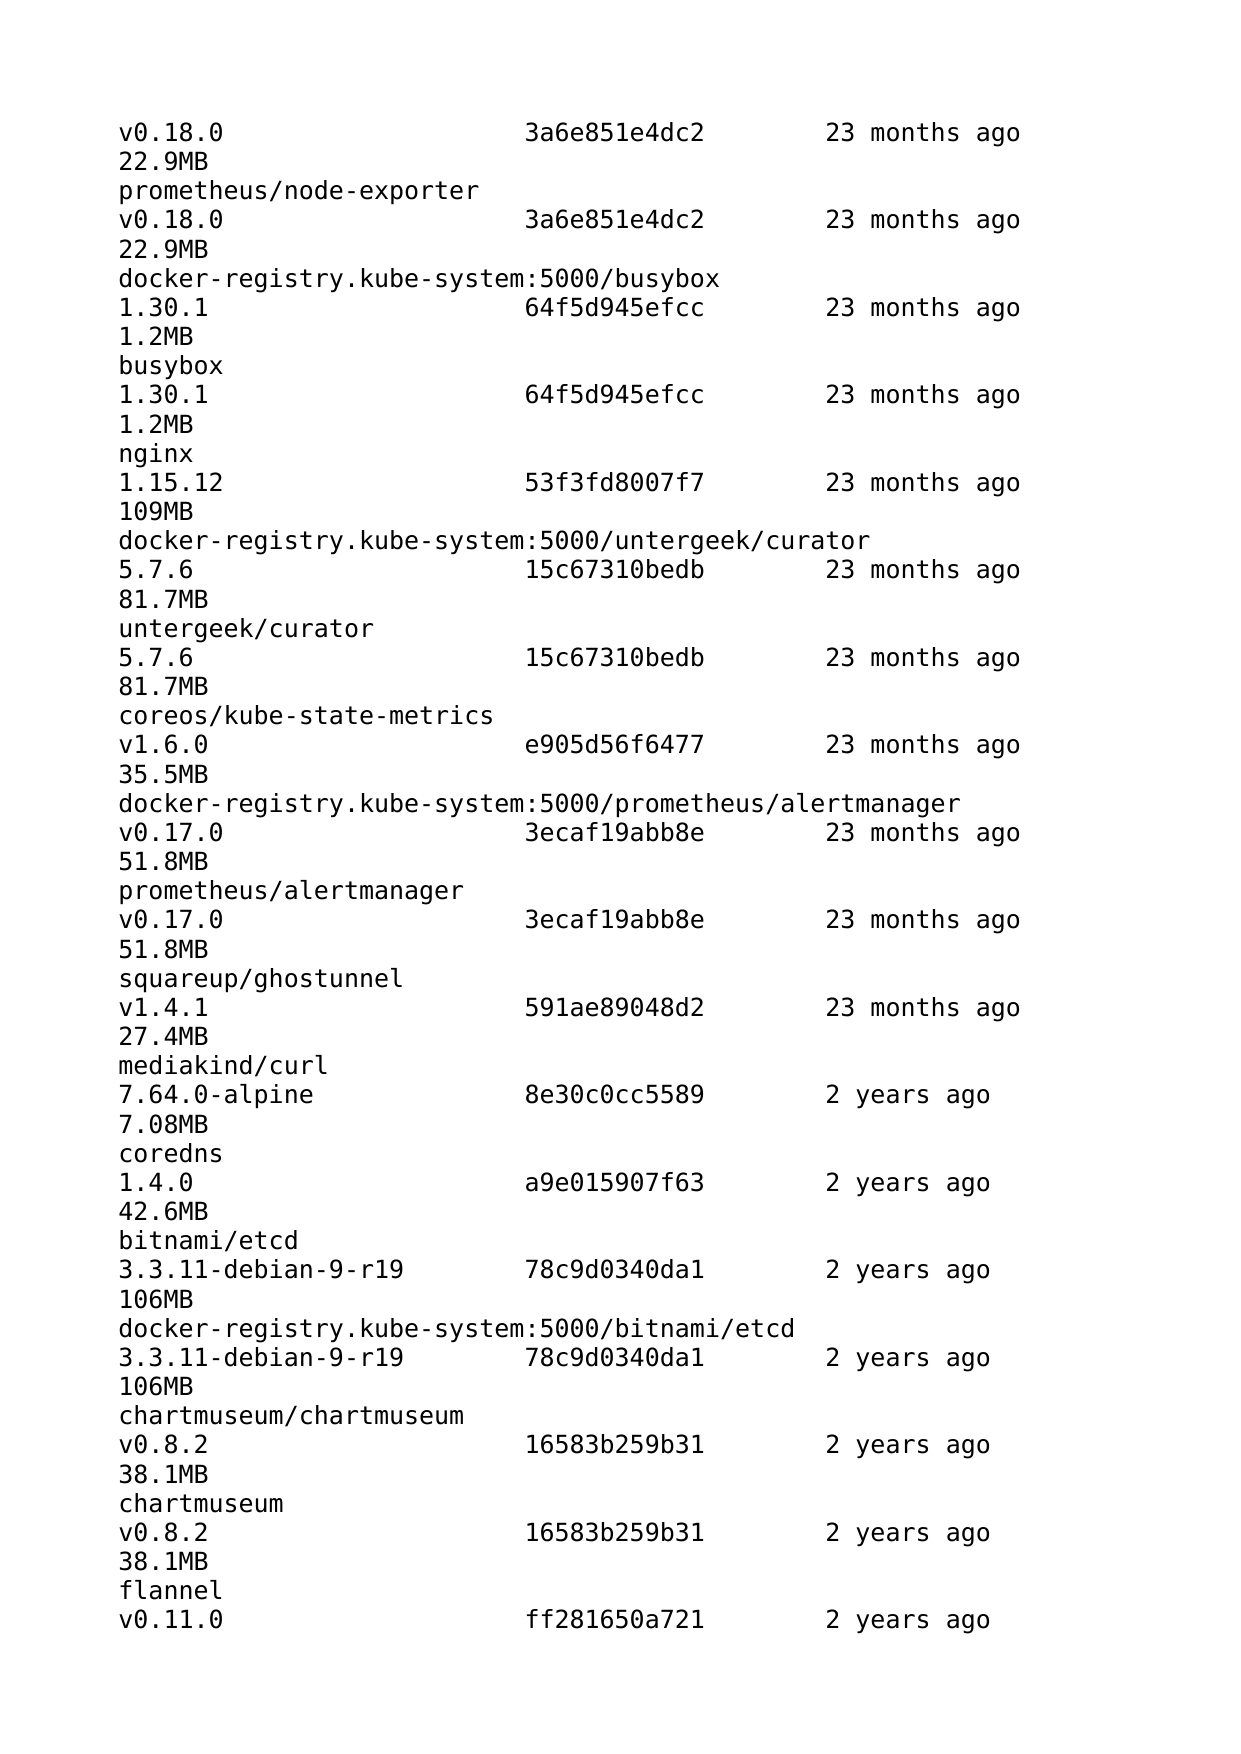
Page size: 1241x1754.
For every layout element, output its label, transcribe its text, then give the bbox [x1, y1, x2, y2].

text v0.18.0 3a6e851e4dc2 23 months ago 22.9MB prometheus/node-exporter v0.18.0 3a6e851e4dc2 23 months ago 22.9MB docker-registry.kube-system:5000/busybox 1.30.1 64f5d945efcc 23 months ago 1.2MB busybox 1.30.1 64f5d945efcc 23 months ago 1.2MB nginx 1.15.12 53f3fd8007f7 23 months ago 109MB docker-registry.kube-system:5000/untergeek/curator 5.7.6 15c67310bedb 23 months ago 81.7MB untergeek/curator 5.7.6 15c67310bedb 23 months ago 81.7MB coreos/kube-state-metrics v1.6.0 e905d56f6477 23 months ago 35.5MB docker-registry.kube-system:5000/prometheus/alertmanager v0.17.0 3ecaf19abb8e 23 months ago 51.8MB prometheus/alertmanager v0.17.0 3ecaf19abb8e 23 months ago 51.8MB squareup/ghostunnel v1.4.1 591ae89048d2 23 months ago 27.4MB mediakind/curl 7.64.0-alpine 8e30c0cc5589 2 years ago 7.08MB coredns 1.4.0 a9e015907f63 2 years ago 42.6MB bitnami/etcd 3.3.11-debian-9-r19 78c9d0340da1 2 years ago 106MB docker-registry.kube-system:5000/bitnami/etcd 3.3.11-debian-9-r19 78c9d0340da1 2 years ago 106MB chartmuseum/chartmuseum v0.8.2 16583b259b31 2 years ago 38.1MB chartmuseum v0.8.2 16583b259b31 2 years ago 38.1MB flannel v0.11.0 ff281650a721 2 years ago [118, 118, 1122, 1635]
